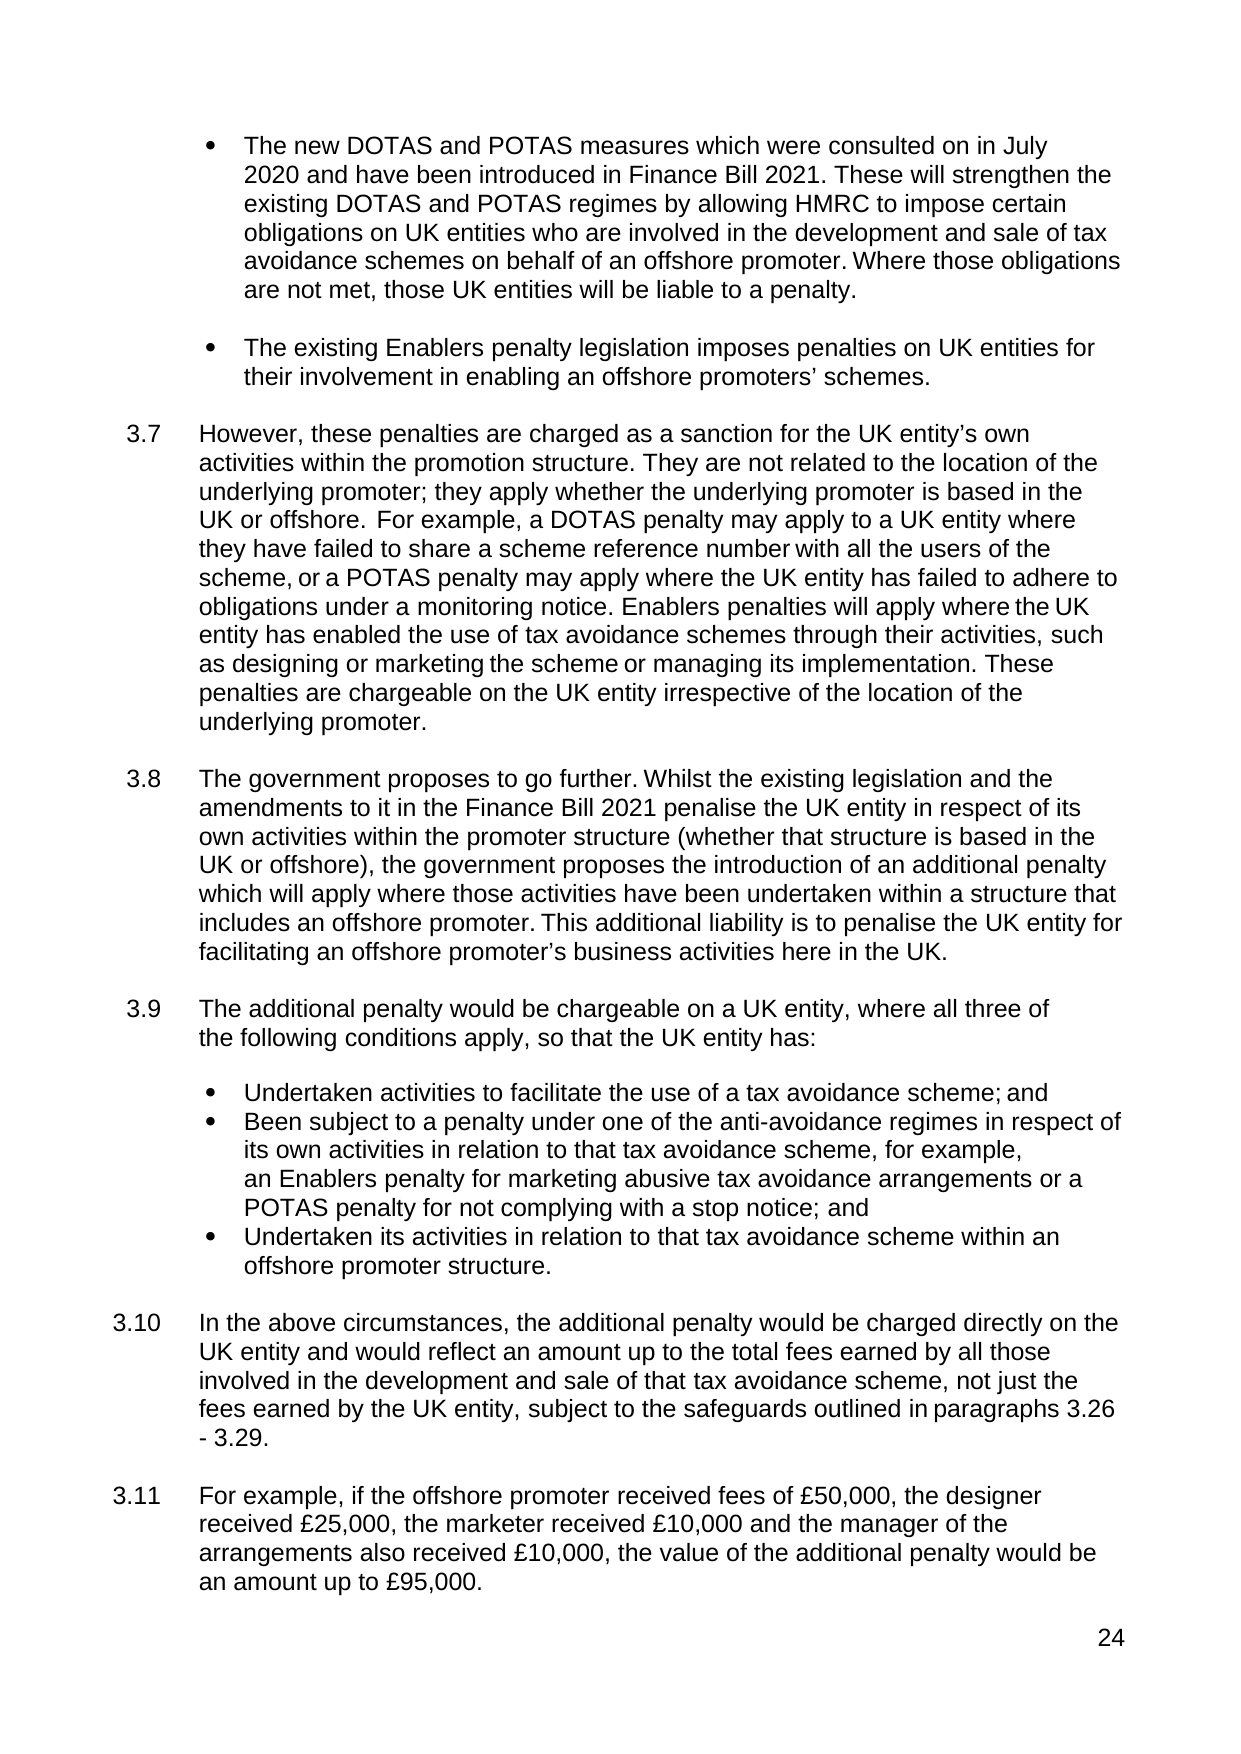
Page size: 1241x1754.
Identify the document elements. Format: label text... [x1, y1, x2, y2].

list The new DOTAS and POTAS measures which were consulted on in July 2020 and have been introduced in Finance Bill 2021. These will strengthen the existing DOTAS and POTAS regimes by allowing HMRC to impose certain obligations on UK entities who are involved in the development and sale of tax avoidance schemes on behalf of an offshore promoter. Where those obligations are not met, those UK entities will be liable to a penalty. [206, 131, 1125, 304]
list Been subject to a penalty under one of the anti-avoidance regimes in respect of its own activities in relation to that tax avoidance scheme, for example, an Enablers penalty for marketing abusive tax avoidance arrangements or a POTAS penalty for not complying with a stop notice; and [206, 1107, 1125, 1222]
list Undertaken activities to facilitate the use of a tax avoidance scheme; and [206, 1078, 1125, 1107]
list For example, if the offshore promoter received fees of £50,000, the designer received £25,000, the marketer received £10,000 and the manager of the arrangements also received £10,000, the value of the additional penalty would be an amount up to £95,000. [161, 1481, 1125, 1596]
list However, these penalties are charged as a sanction for the UK entity’s own activities within the promotion structure. They are not related to the location of the underlying promoter; they apply whether the underlying promoter is based in the UK or offshore. For example, a DOTAS penalty may apply to a UK entity where they have failed to share a scheme reference number with all the users of the scheme, or a POTAS penalty may apply where the UK entity has failed to adhere to obligations under a monitoring notice. Enablers penalties will apply where the UK entity has enabled the use of tax avoidance schemes through their activities, such as designing or marketing the scheme or managing its implementation. These penalties are chargeable on the UK entity irrespective of the location of the underlying promoter. [161, 419, 1125, 735]
list Undertaken its activities in relation to that tax avoidance scheme within an offshore promoter structure. [206, 1222, 1125, 1279]
list The additional penalty would be chargeable on a UK entity, where all three of the following conditions apply, so that the UK entity has: [161, 994, 1125, 1051]
list The government proposes to go further. Whilst the existing legislation and the amendments to it in the Finance Bill 2021 penalise the UK entity in respect of its own activities within the promoter structure (whether that structure is based in the UK or offshore), the government proposes the introduction of an additional penalty which will apply where those activities have been undertaken within a structure that includes an offshore promoter. This additional liability is to penalise the UK entity for facilitating an offshore promoter’s business activities here in the UK. [161, 764, 1125, 965]
list The existing Enablers penalty legislation imposes penalties on UK entities for their involvement in enabling an offshore promoters’ schemes. [206, 333, 1125, 390]
list In the above circumstances, the additional penalty would be charged directly on the UK entity and would reflect an amount up to the total fees earned by all those involved in the development and sale of that tax avoidance scheme, not just the fees earned by the UK entity, subject to the safeguards outlined in paragraphs 3.26 - 3.29. [161, 1308, 1125, 1452]
